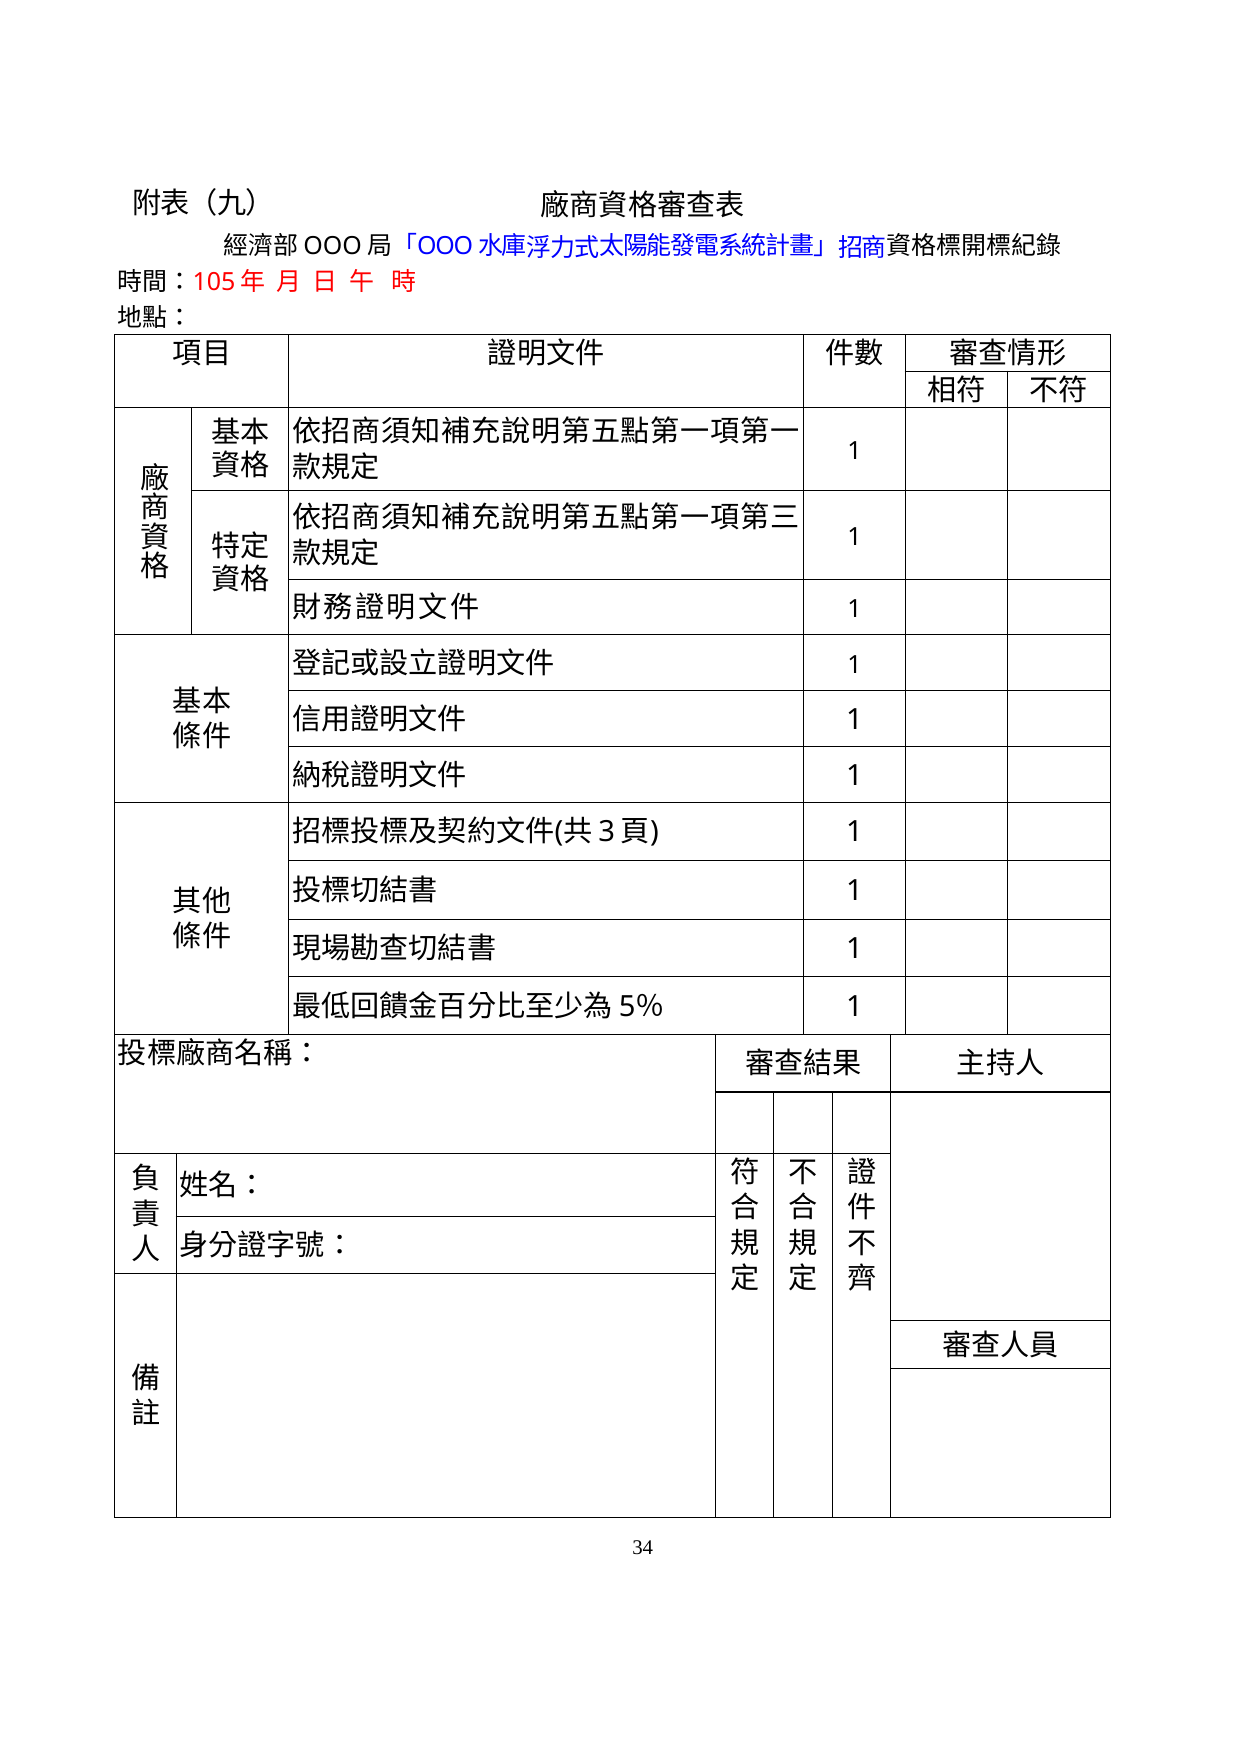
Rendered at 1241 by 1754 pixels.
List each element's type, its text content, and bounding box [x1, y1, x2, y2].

table_cell 不 合 規 定 [774, 1154, 832, 1517]
table_cell 1 [804, 920, 905, 976]
table_cell 基本 條件 [115, 635, 288, 802]
table_cell 1 [804, 691, 905, 746]
table_cell [774, 1093, 832, 1153]
table_cell [906, 580, 1007, 634]
text 經濟部OOO局「OOO水庫浮力式太陽能發電系統計畫」招商資格標開標紀錄 [118, 224, 1167, 262]
table_cell [906, 408, 1007, 490]
table_cell [906, 861, 1007, 918]
table_cell 現場勘查切結書 [289, 920, 803, 976]
table_cell 證 件 不 齊 [833, 1154, 890, 1517]
table_cell 登記或設立證明文件 [289, 635, 803, 690]
table_cell 最低回饋金百分比至少為5％ [289, 977, 803, 1034]
table_cell 1 [804, 803, 905, 859]
table_cell [906, 491, 1007, 578]
text 廠商資格審查表 [117, 172, 1167, 225]
table_cell 符 合 規 定 [716, 1154, 773, 1517]
table_cell 依招商須知補充說明第五點第一項第三款規定 [289, 491, 803, 578]
table_cell [906, 635, 1007, 690]
table_cell [1008, 580, 1110, 634]
table_header 項目 [115, 335, 288, 407]
table_cell 特定 資格 [192, 491, 288, 634]
table_cell 其他 條件 [115, 803, 288, 1034]
table_cell 1 [804, 580, 905, 634]
table_cell 廠商資格 [115, 408, 191, 634]
table_cell [906, 803, 1007, 859]
text 附表（九） [132, 179, 333, 218]
table_cell 1 [804, 408, 905, 490]
table_header 證明文件 [289, 335, 803, 407]
text 地點： [117, 298, 1167, 334]
table_cell 1 [804, 747, 905, 802]
text 時間：105年 月 日 午 時 [117, 262, 1167, 298]
table_cell [906, 920, 1007, 976]
table_cell 負 責 人 [115, 1154, 176, 1273]
table_cell 審查人員 [891, 1321, 1110, 1368]
table_cell 招標投標及契約文件(共3頁) [289, 803, 803, 859]
table_cell [1008, 491, 1110, 578]
table_cell [891, 1093, 1110, 1320]
table_cell 不符 [1008, 372, 1110, 407]
table_cell [1008, 408, 1110, 490]
table_cell [891, 1369, 1110, 1517]
table_cell 依招商須知補充說明第五點第一項第一款規定 [289, 408, 803, 490]
table_cell [1008, 803, 1110, 859]
table_cell [1008, 635, 1110, 690]
table_cell [1008, 691, 1110, 746]
table_cell 審查結果 [716, 1035, 890, 1091]
table_cell 1 [804, 635, 905, 690]
table_cell 姓名： [177, 1154, 715, 1216]
table_cell [833, 1093, 890, 1153]
table_cell [177, 1274, 715, 1517]
table_cell 投標廠商名稱： [115, 1035, 715, 1153]
table_cell [906, 747, 1007, 802]
table_cell 基本 資格 [192, 408, 288, 490]
table_cell [1008, 920, 1110, 976]
table_cell [1008, 747, 1110, 802]
table_cell 信用證明文件 [289, 691, 803, 746]
table_cell 1 [804, 491, 905, 578]
table_cell [1008, 977, 1110, 1034]
table_cell [716, 1093, 773, 1153]
table_header 審查情形 [906, 335, 1110, 371]
table_cell 投標切結書 [289, 861, 803, 918]
table_cell [906, 977, 1007, 1034]
table_cell 身分證字號： [177, 1217, 715, 1273]
table_cell 納稅證明文件 [289, 747, 803, 802]
table_cell [1008, 861, 1110, 918]
table_cell 1 [804, 977, 905, 1034]
table_cell [906, 691, 1007, 746]
table_cell 財務證明文件 [289, 580, 803, 634]
table_cell 1 [804, 861, 905, 918]
table_cell 備 註 [115, 1274, 176, 1517]
table_cell 相符 [906, 372, 1007, 407]
table_cell 主持人 [891, 1035, 1110, 1091]
table_header 件數 [804, 335, 905, 407]
